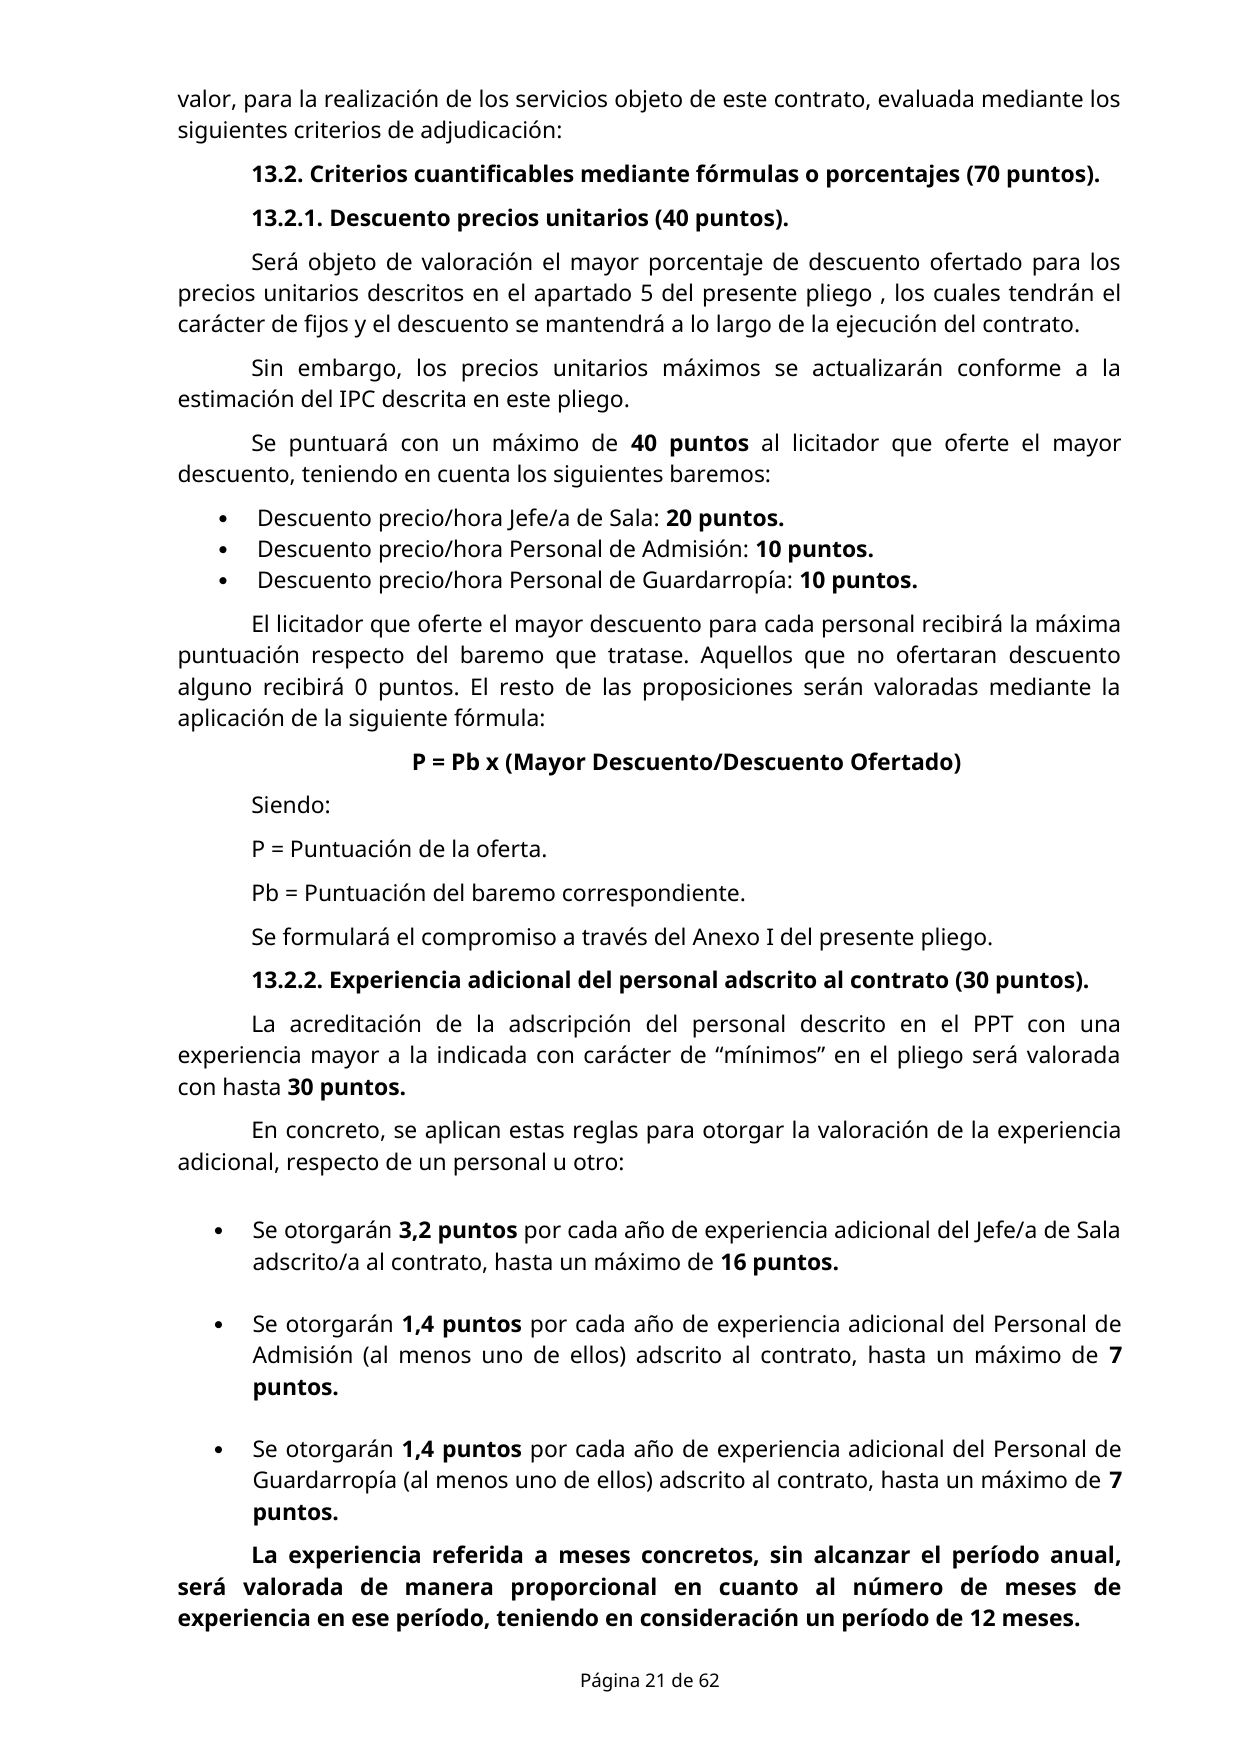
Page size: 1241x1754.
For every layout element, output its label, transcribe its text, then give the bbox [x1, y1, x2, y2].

list Descuento precio/hora Personal de Guardarropía: 10 puntos. [219, 564, 1122, 596]
text Se formulará el compromiso a través del Anexo I del presente pliego. [177, 921, 1122, 952]
text La experiencia referida a meses concretos, sin alcanzar el período anual, será valorada de manera proporcional en cuanto al número de meses de experiencia en ese período, teniendo en consideración un período de 12 meses. [177, 1539, 1122, 1633]
text La acreditación de la adscripción del personal descrito en el PPT con una experiencia mayor a la indicada con carácter de “mínimos” en el pliego será valorada con hasta 30 puntos. [177, 1008, 1122, 1102]
text Sin embargo, los precios unitarios máximos se actualizarán conforme a la estimación del IPC descrita en este pliego. [177, 352, 1122, 414]
text Será objeto de valoración el mayor porcentaje de descuento ofertado para los precios unitarios descritos en el apartado 5 del presente pliego , los cuales tendrán el carácter de fijos y el descuento se mantendrá a lo largo de la ejecución del contrato. [177, 246, 1122, 339]
list Se otorgarán 1,4 puntos por cada año de experiencia adicional del Personal de Admisión (al menos uno de ellos) adscrito al contrato, hasta un máximo de 7 puntos. [215, 1308, 1122, 1402]
list Se otorgarán 1,4 puntos por cada año de experiencia adicional del Personal de Guardarropía (al menos uno de ellos) adscrito al contrato, hasta un máximo de 7 puntos. [215, 1433, 1122, 1527]
text P = Pb x (Mayor Descuento/Descuento Ofertado) [177, 746, 1122, 777]
list Descuento precio/hora Personal de Admisión: 10 puntos. [219, 533, 1122, 564]
text 13.2.1. Descuento precios unitarios (40 puntos). [177, 202, 1122, 233]
list Descuento precio/hora Jefe/a de Sala: 20 puntos. [219, 502, 1122, 533]
text El licitador que oferte el mayor descuento para cada personal recibirá la máxima puntuación respecto del baremo que tratase. Aquellos que no ofertaran descuento alguno recibirá 0 puntos. El resto de las proposiciones serán valoradas mediante la aplicación de la siguiente fórmula: [177, 608, 1122, 733]
list Se otorgarán 3,2 puntos por cada año de experiencia adicional del Jefe/a de Sala adscrito/a al contrato, hasta un máximo de 16 puntos. [215, 1214, 1122, 1277]
text Se puntuará con un máximo de 40 puntos al licitador que oferte el mayor descuento, teniendo en cuenta los siguientes baremos: [177, 427, 1122, 489]
text P = Puntuación de la oferta. [177, 833, 1122, 864]
text En concreto, se aplican estas reglas para otorgar la valoración de la experiencia adicional, respecto de un personal u otro: [177, 1114, 1122, 1177]
text Pb = Puntuación del baremo correspondiente. [177, 877, 1122, 908]
text Siendo: [177, 789, 1122, 821]
text 13.2.2. Experiencia adicional del personal adscrito al contrato (30 puntos). [177, 964, 1122, 996]
text valor, para la realización de los servicios objeto de este contrato, evaluada mediante los siguientes criterios de adjudicación: [177, 83, 1122, 146]
text 13.2. Criterios cuantificables mediante fórmulas o porcentajes (70 puntos). [177, 158, 1122, 189]
